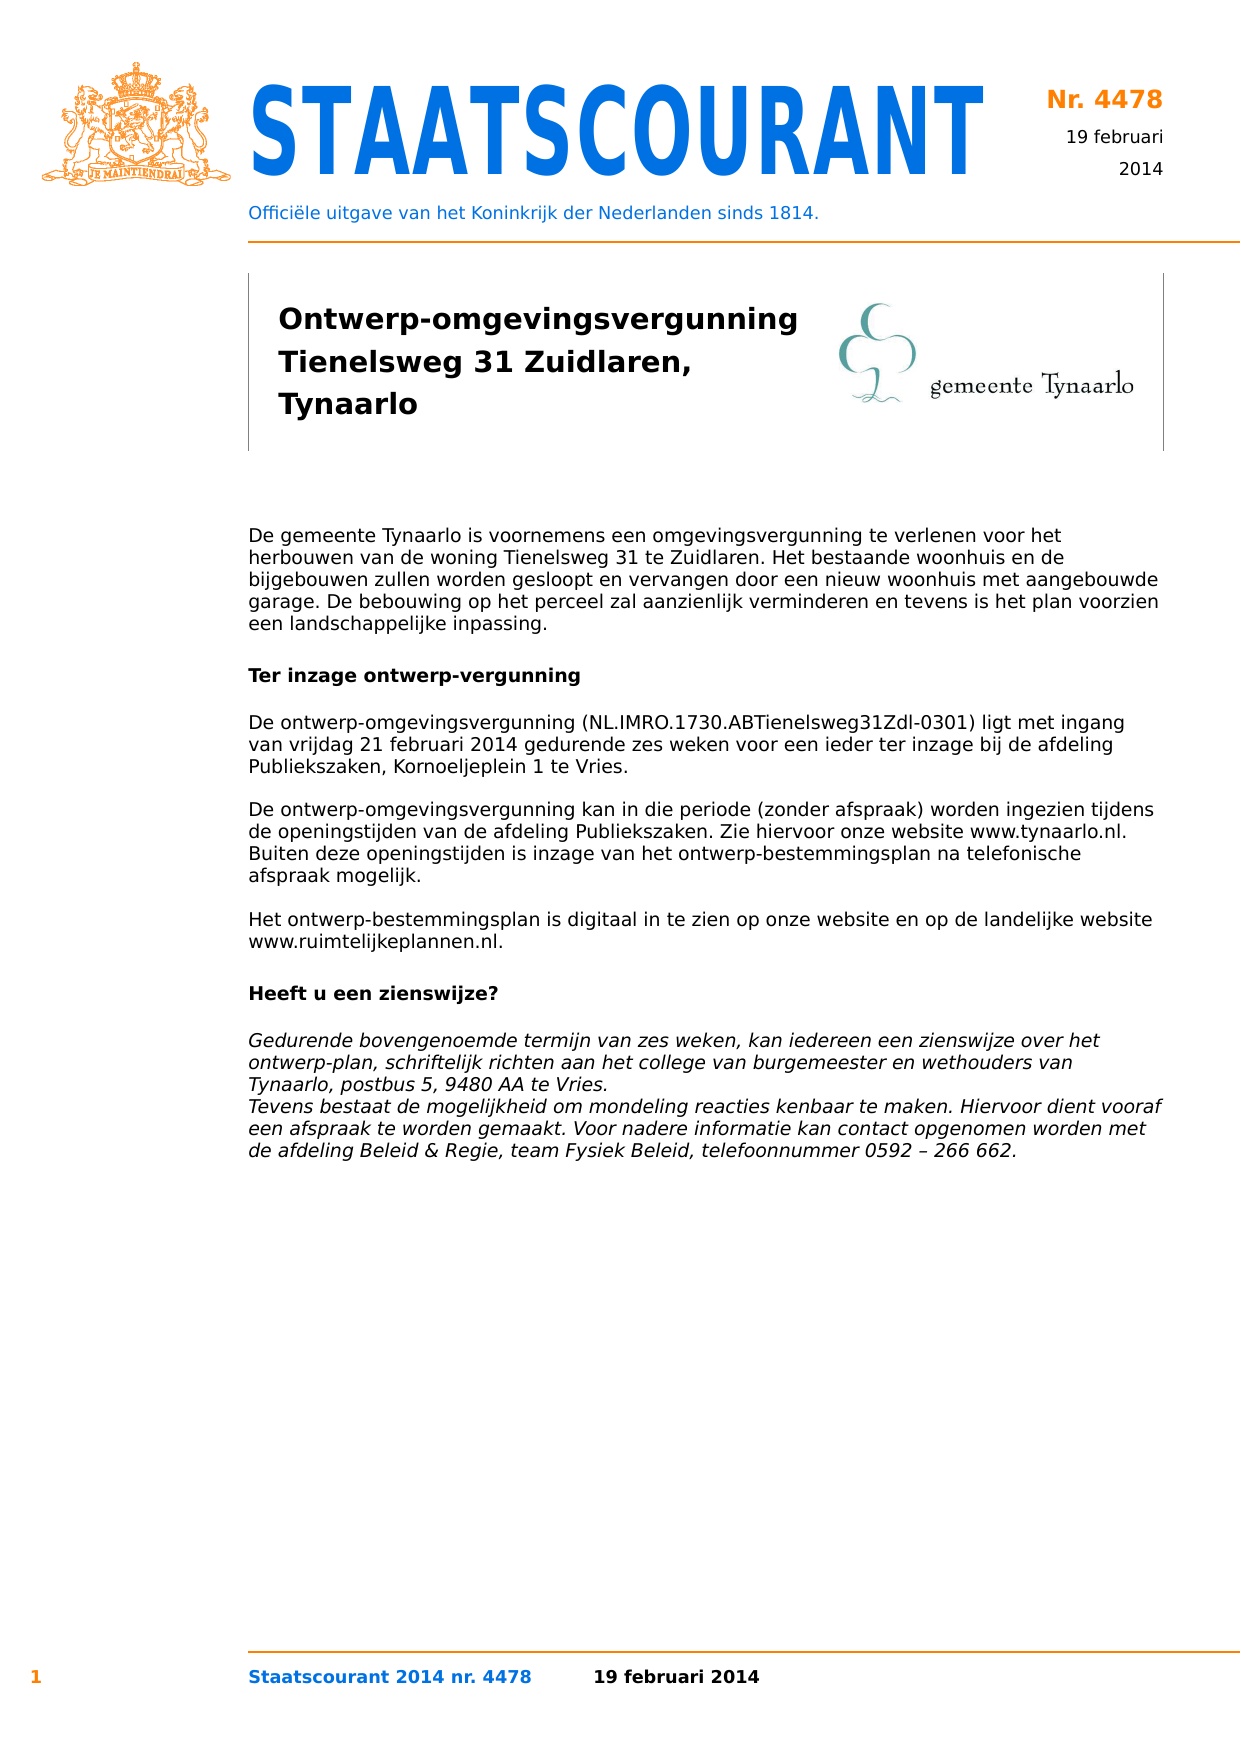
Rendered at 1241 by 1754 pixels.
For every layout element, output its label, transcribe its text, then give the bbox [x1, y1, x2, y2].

picture [838, 302, 1134, 403]
subtitle Heeft u een zienswijze? [248, 983, 1163, 1005]
text Gedurende bovengenoemde termijn van zes weken, kan iedereen een zienswijze over het ontwerp-plan, schriftelijk richten aan het college van burgemeester en wethouders van Tynaarlo, postbus 5, 9480 AA te Vries. [248, 1030, 1163, 1096]
text De ontwerp-omgevingsvergunning kan in die periode (zonder afspraak) worden ingezien tijdens de openingstijden van de afdeling Publiekszaken. Zie hiervoor onze website www.tynaarlo.nl. Buiten deze openingstijden is inzage van het ontwerp-bestemmingsplan na telefonische afspraak mogelijk. [248, 799, 1163, 887]
table_cell Officiële uitgave van het Koninkrijk der Nederlanden sinds 1814. [248, 203, 1240, 241]
table_cell 2014 [998, 153, 1240, 203]
text Tevens bestaat de mogelijkheid om mondeling reacties kenbaar te maken. Hiervoor dient vooraf een afspraak te worden gemaakt. Voor nadere informatie kan contact opgenomen worden met de afdeling Beleid & Regie, team Fysiek Beleid, telefoonnummer 0592 – 266 662. [248, 1096, 1163, 1162]
picture [41, 62, 231, 186]
text De gemeente Tynaarlo is voornemens een omgevingsvergunning te verlenen voor het herbouwen van de woning Tienelsweg 31 te Zuidlaren. Het bestaande woonhuis en de bijgebouwen zullen worden gesloopt en vervangen door een nieuw woonhuis met aangebouwde garage. De bebouwing op het perceel zal aanzienlijk verminderen en tevens is het plan voorzien een landschappelijke inpassing. [248, 525, 1163, 634]
table_header [25, 62, 248, 241]
table_header STAATSCOURANT [248, 62, 998, 203]
table_header Nr. 4478 [998, 62, 1240, 121]
subtitle Ontwerp-omgevingsvergunning Tienelsweg 31 Zuidlaren, Tynaarlo [249, 273, 1163, 451]
text De ontwerp-omgevingsvergunning (NL.IMRO.1730.ABTienelsweg31Zdl-0301) ligt met ingang van vrijdag 21 februari 2014 gedurende zes weken voor een ieder ter inzage bij de afdeling Publiekszaken, Kornoeljeplein 1 te Vries. [248, 712, 1163, 777]
subtitle Ter inzage ontwerp-vergunning [248, 664, 1163, 687]
table_cell 19 februari [998, 121, 1240, 153]
text Het ontwerp-bestemmingsplan is digitaal in te zien op onze website en op de landelijke website www.ruimtelijkeplannen.nl. [248, 909, 1163, 953]
